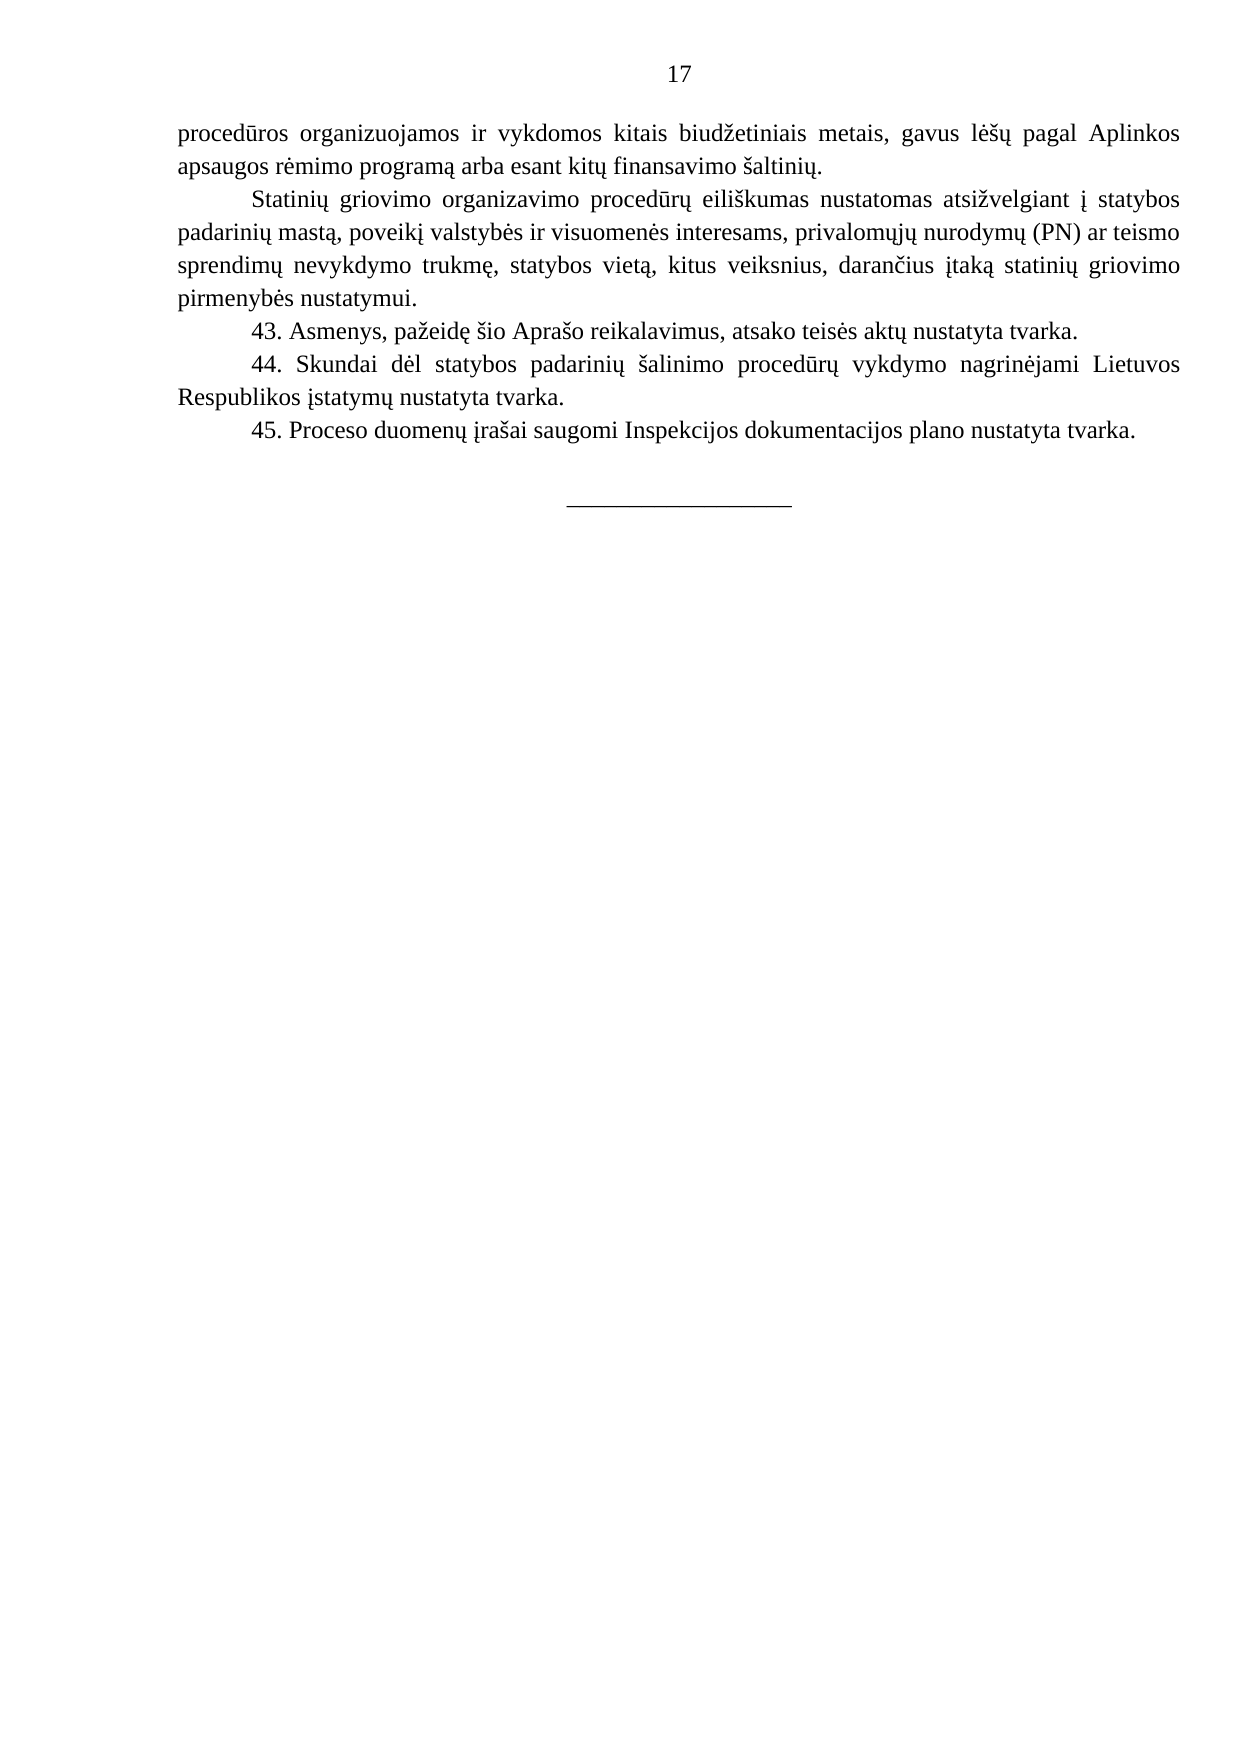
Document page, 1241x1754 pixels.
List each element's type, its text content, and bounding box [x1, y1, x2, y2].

text Statinių griovimo organizavimo procedūrų eiliškumas nustatomas atsižvelgiant į statybos padarinių mastą, poveikį valstybės ir visuomenės interesams, privalomųjų nurodymų (PN) ar teismo sprendimų nevykdymo trukmę, statybos vietą, kitus veiksnius, darančius įtaką statinių griovimo pirmenybės nustatymui. [177, 184, 1181, 312]
text 44. Skundai dėl statybos padarinių šalinimo procedūrų vykdymo nagrinėjami Lietuvos Respublikos įstatymų nustatyta tvarka. [177, 349, 1181, 411]
text procedūros organizuojamos ir vykdomos kitais biudžetiniais metais, gavus lėšų pagal Aplinkos apsaugos rėmimo programą arba esant kitų finansavimo šaltinių. [177, 118, 1181, 180]
text 43. Asmenys, pažeidę šio Aprašo reikalavimus, atsako teisės aktų nustatyta tvarka. [177, 316, 1181, 345]
text __________________ [177, 481, 1181, 510]
text 45. Proceso duomenų įrašai saugomi Inspekcijos dokumentacijos plano nustatyta tvarka. [177, 415, 1181, 444]
